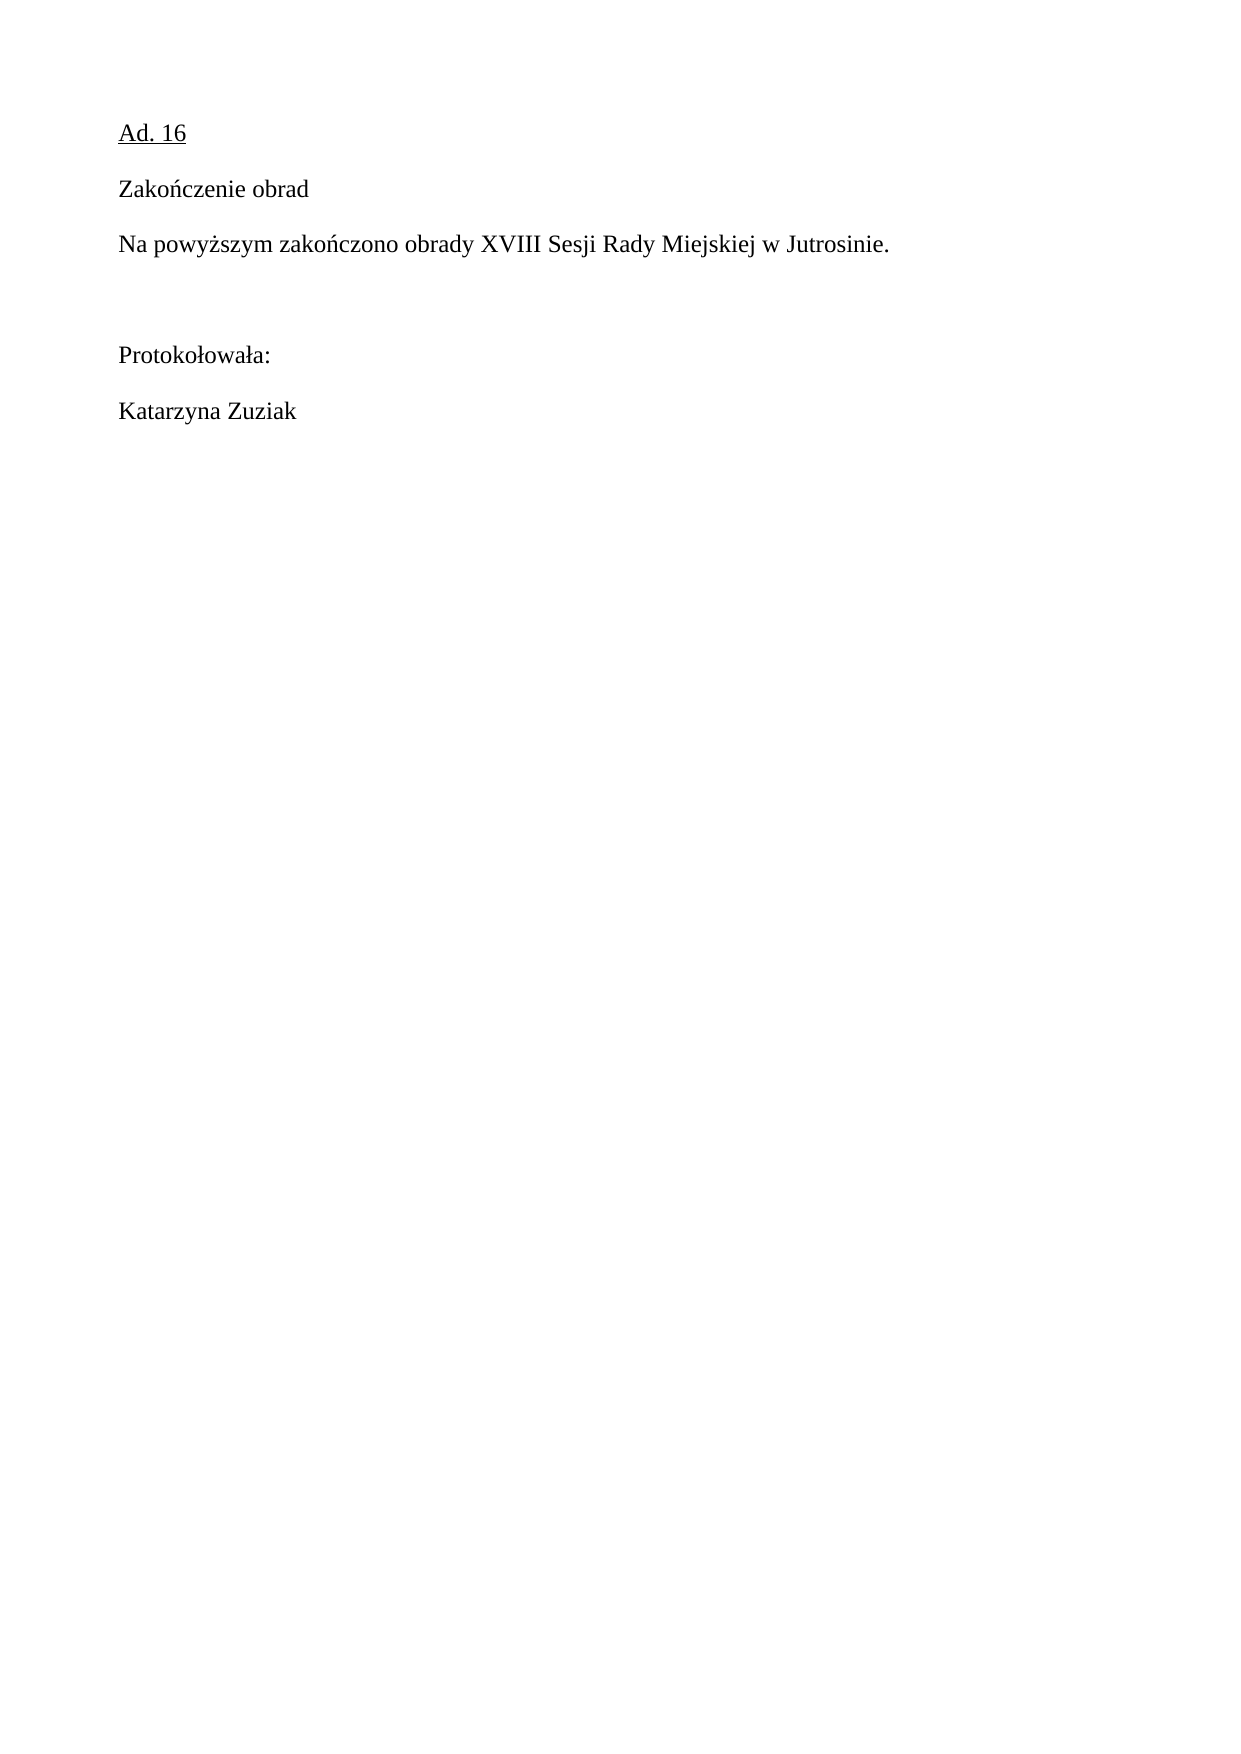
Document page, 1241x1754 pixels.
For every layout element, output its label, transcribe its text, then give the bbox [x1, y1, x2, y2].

list Zakończenie obrad [118, 174, 1123, 202]
list Protokołowała: [118, 341, 1123, 369]
list Ad. 16 [118, 118, 1123, 147]
list Na powyższym zakończono obrady XVIII Sesji Rady Miejskiej w Jutrosinie. [118, 229, 1123, 258]
list Katarzyna Zuziak [118, 396, 1123, 468]
